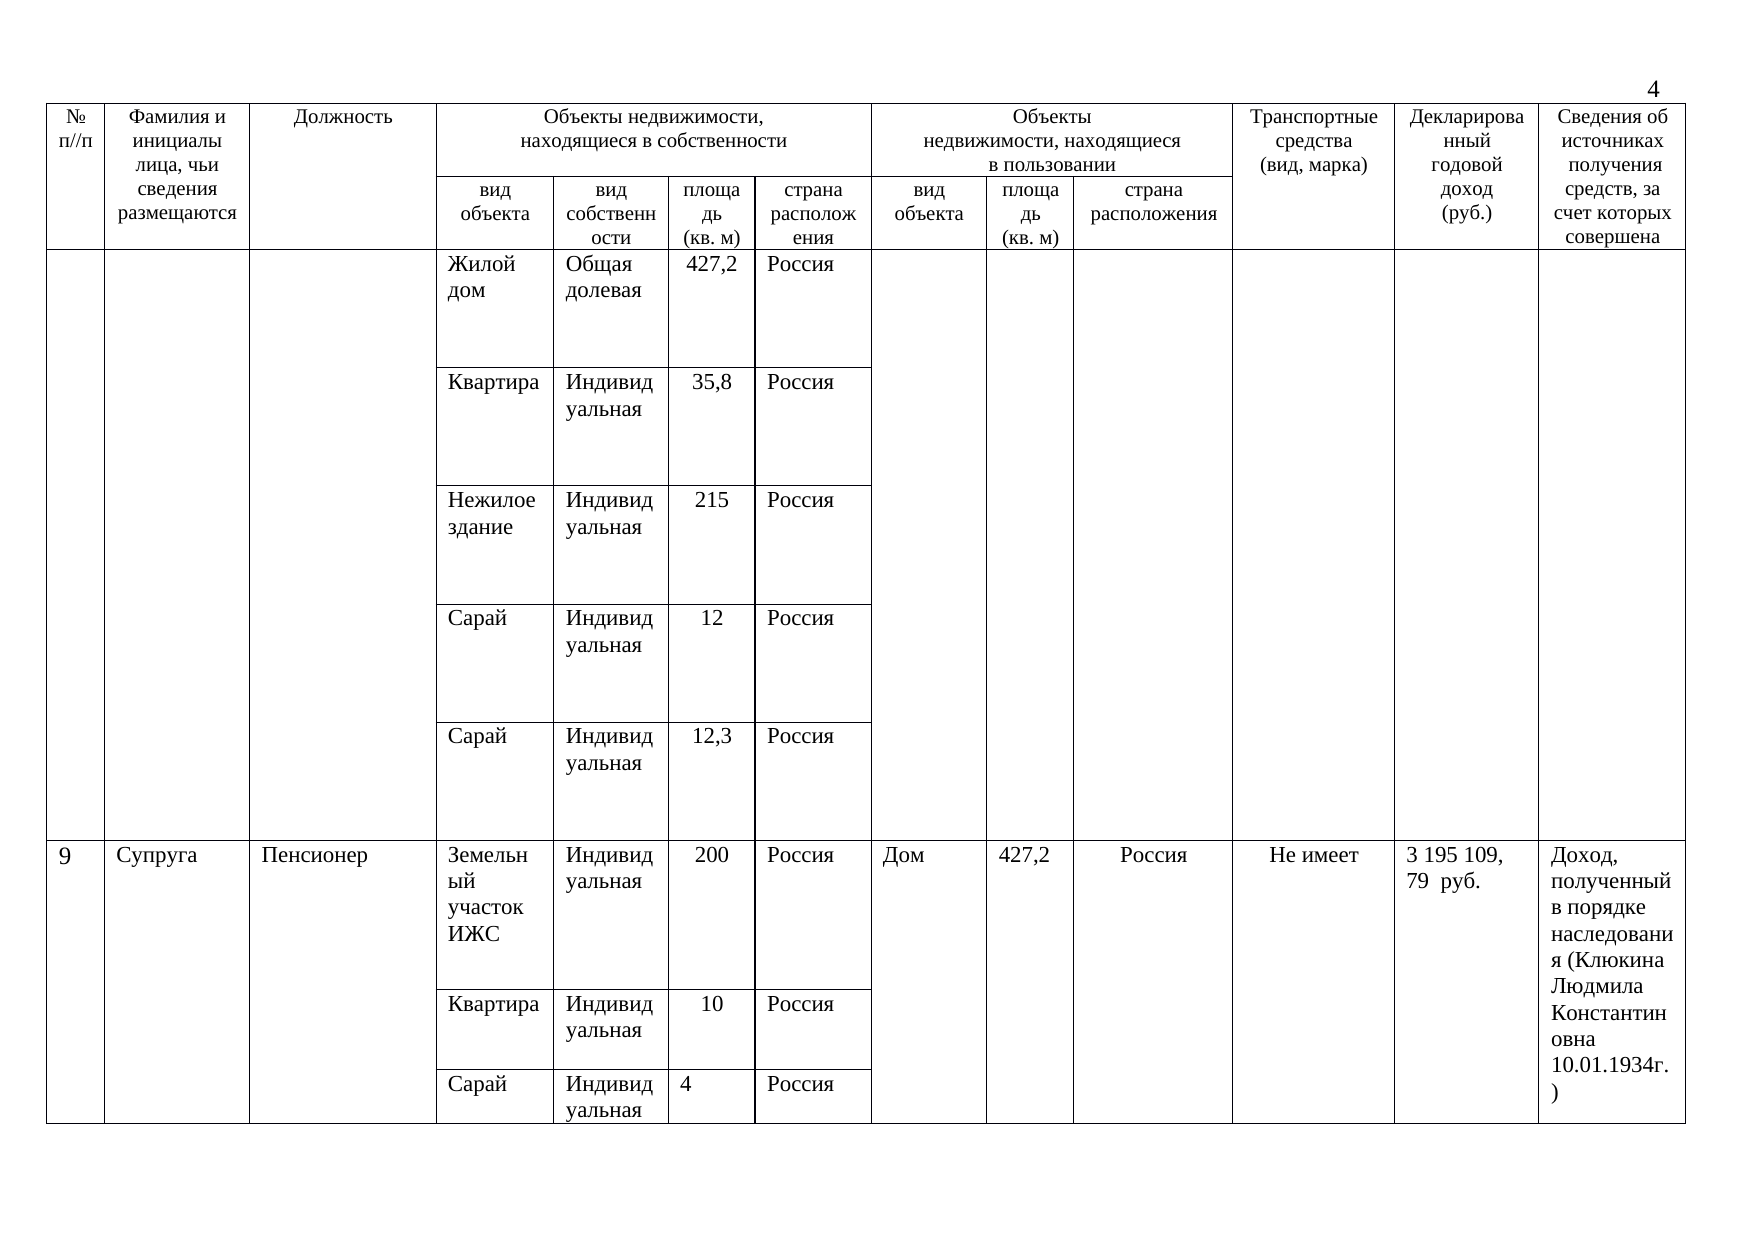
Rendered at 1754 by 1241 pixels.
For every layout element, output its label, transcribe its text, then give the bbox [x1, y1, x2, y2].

table_cell [1395, 250, 1538, 840]
table_cell [1074, 250, 1232, 840]
table_header Фамилия и инициалы лица, чьи сведения размещаются [105, 104, 249, 249]
table_cell 427,2 [987, 841, 1073, 1123]
table_cell [987, 250, 1073, 840]
table_cell 12 [669, 605, 754, 722]
table_cell Россия [756, 368, 871, 485]
table_cell [872, 250, 986, 840]
table_cell площадь (кв. м) [669, 177, 754, 249]
table_cell Нежилое здание [437, 486, 553, 603]
table_cell Квартира [437, 990, 553, 1069]
table_cell [1539, 250, 1685, 840]
table_cell вид объекта [437, 177, 553, 249]
table_cell Не имеет [1233, 841, 1394, 1123]
table_cell [1233, 250, 1394, 840]
table_cell площадь (кв. м) [987, 177, 1073, 249]
table_cell Индивидуальная [554, 841, 668, 989]
table_cell [47, 250, 104, 840]
table_cell Сарай [437, 1070, 553, 1123]
table_cell Квартира [437, 368, 553, 485]
table_cell 9 [47, 841, 104, 1123]
table_cell Россия [756, 841, 871, 989]
table_cell Индивидуальная [554, 1070, 668, 1123]
table_cell 10 [669, 990, 754, 1069]
table_header Транспортные средства (вид, марка) [1233, 104, 1394, 249]
table_cell Супруга [105, 841, 249, 1123]
table_cell 12,3 [669, 723, 754, 840]
table_cell 4 [669, 1070, 754, 1123]
table_cell Индивидуальная [554, 990, 668, 1069]
table_cell Индивидуальная [554, 605, 668, 722]
table_header Объекты недвижимости, находящиеся в пользовании [872, 104, 1232, 176]
table_cell 35,8 [669, 368, 754, 485]
table_cell Земельный участок ИЖС [437, 841, 553, 989]
table_cell Сарай [437, 605, 553, 722]
table_header Должность [250, 104, 436, 249]
table_cell Общая долевая [554, 250, 668, 367]
table_cell Индивидуальная [554, 368, 668, 485]
table_cell Россия [756, 250, 871, 367]
table_cell Пенсионер [250, 841, 436, 1123]
table_cell [105, 250, 249, 840]
table_cell Дом [872, 841, 986, 1123]
table_cell Индивидуальная [554, 486, 668, 603]
table_cell 3 195 109, 79 руб. [1395, 841, 1538, 1123]
table_header Сведения об источниках получения средств, за счет которых совершена сделка (вид приобретенного имущества, источники) [1539, 104, 1685, 249]
table_cell 200 [669, 841, 754, 989]
table_cell вид объекта [872, 177, 986, 249]
table_cell Россия [756, 1070, 871, 1123]
table_cell Жилой дом [437, 250, 553, 367]
table_header Объекты недвижимости, находящиеся в собственности [437, 104, 871, 176]
table_cell Россия [756, 605, 871, 722]
table_cell Россия [1074, 841, 1232, 1123]
table_cell вид собственности [554, 177, 668, 249]
table_cell Сарай [437, 723, 553, 840]
table_cell 215 [669, 486, 754, 603]
table_cell 427,2 [669, 250, 754, 367]
table_cell страна расположения [1074, 177, 1232, 249]
table_cell [250, 250, 436, 840]
table_cell Россия [756, 486, 871, 603]
table_header Декларированный годовой доход (руб.) [1395, 104, 1538, 249]
table_cell Россия [756, 990, 871, 1069]
table_header № п//п [47, 104, 104, 249]
table_cell Россия [756, 723, 871, 840]
table_cell страна расположения [756, 177, 871, 249]
table_cell Индивидуальная [554, 723, 668, 840]
table_cell Доход, полученный в порядке наследования (Клюкина Людмила Константиновна 10.01.1934г.) [1539, 841, 1685, 1123]
